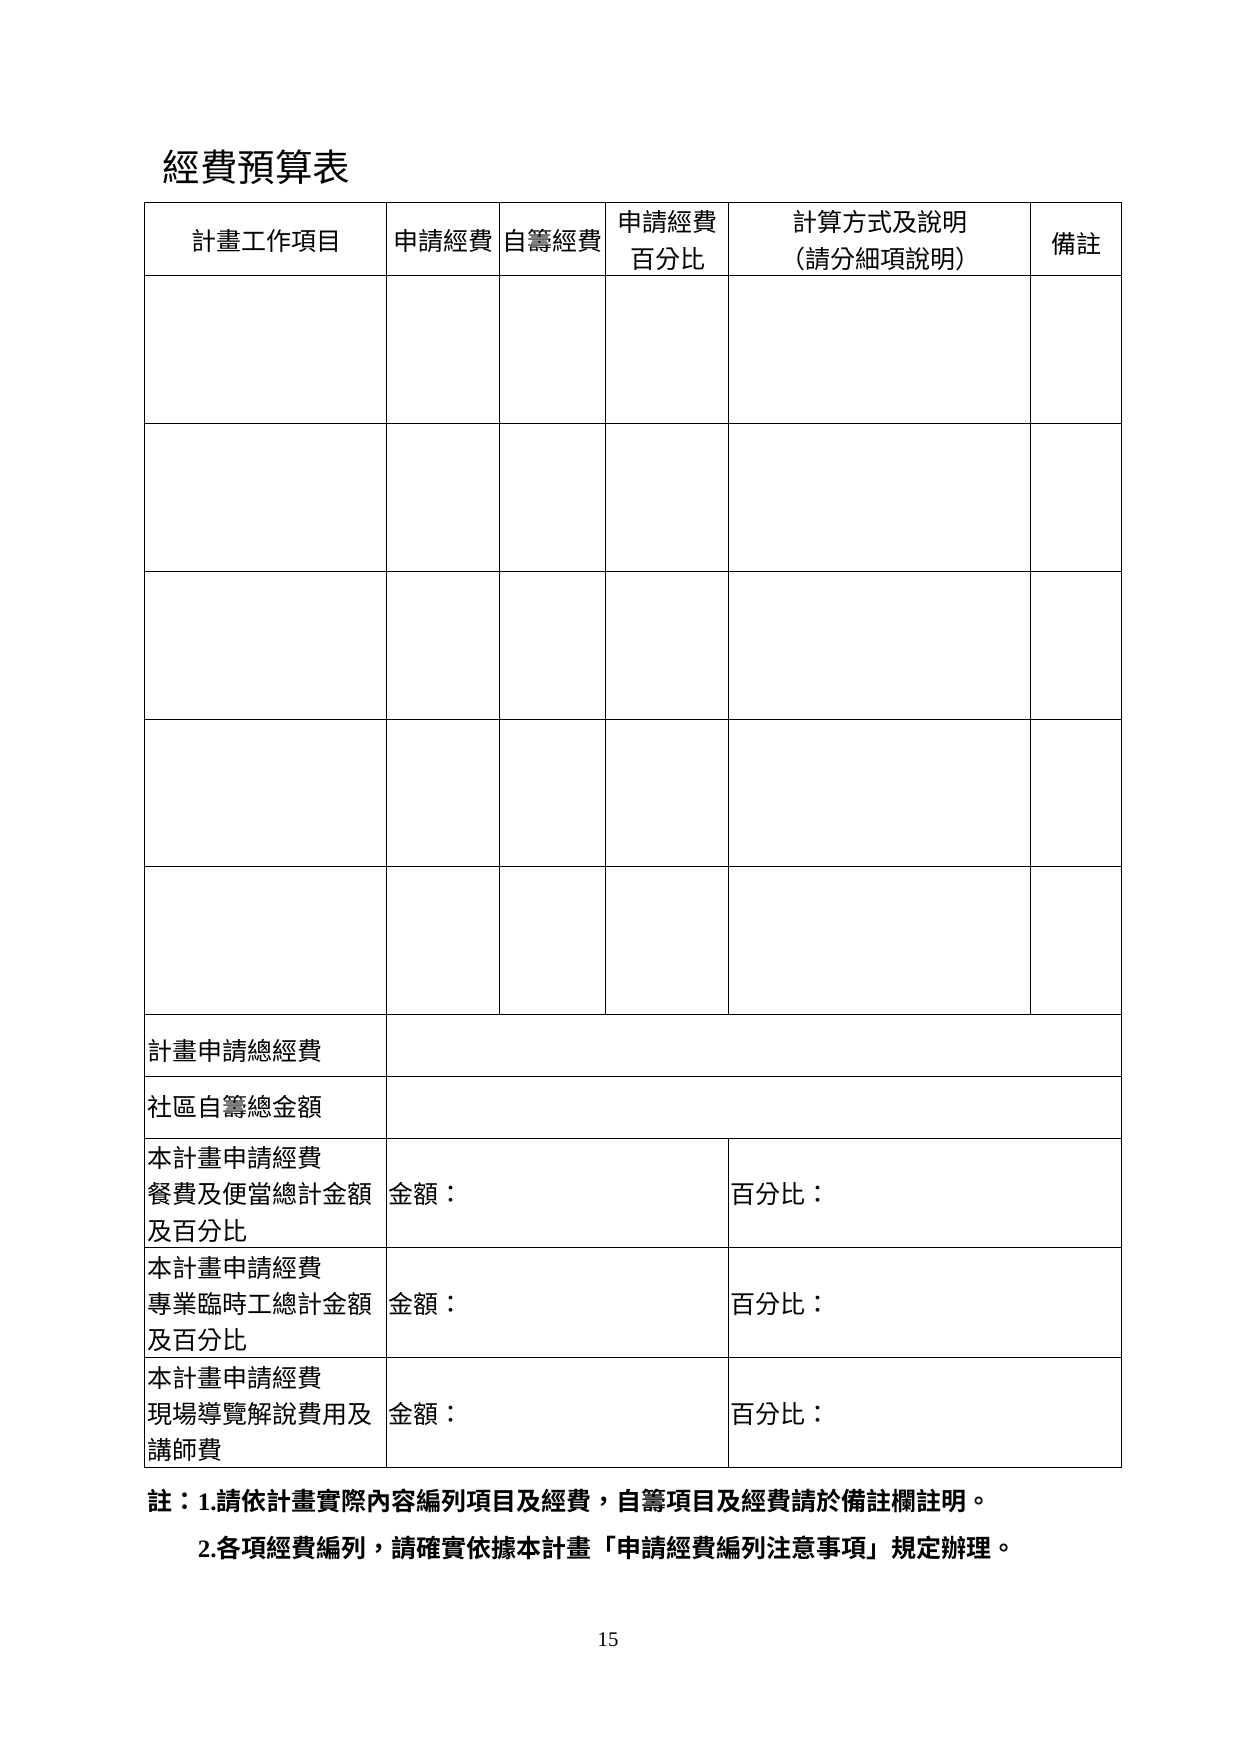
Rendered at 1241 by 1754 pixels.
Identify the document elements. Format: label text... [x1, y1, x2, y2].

text 經費預算表 [162, 148, 1092, 189]
table_cell [1031, 867, 1121, 1014]
table_cell [729, 867, 1030, 1014]
table_cell [606, 867, 728, 1014]
table_cell [729, 424, 1030, 571]
text 2.各項經費編列，請確實依據本計畫「申請經費編列注意事項」規定辦理。 [148, 1534, 1092, 1564]
table_cell [606, 424, 728, 571]
table_cell 金額： [387, 1248, 728, 1357]
table_cell [145, 572, 386, 718]
table_cell [606, 720, 728, 866]
table_cell 金額： [387, 1139, 728, 1247]
table_cell [387, 720, 499, 866]
table_cell 計畫申請總經費 [145, 1015, 386, 1076]
table_cell [387, 867, 499, 1014]
table_cell [387, 1015, 1121, 1076]
table_cell 本計畫申請經費 專業臨時工總計金額及百分比 [145, 1248, 386, 1357]
table_cell [145, 276, 386, 423]
table_cell [1031, 276, 1121, 423]
table_header 申請經費 [387, 203, 499, 275]
table_cell [1031, 424, 1121, 571]
table_cell [500, 276, 605, 423]
table_cell [145, 867, 386, 1014]
table_header 備註 [1031, 203, 1121, 275]
table_cell [387, 276, 499, 423]
table_cell [500, 720, 605, 866]
table_cell [387, 1077, 1121, 1137]
table_header 計畫工作項目 [145, 203, 386, 275]
table_cell 社區自籌總金額 [145, 1077, 386, 1137]
table_header 計算方式及說明 （請分細項說明） [729, 203, 1030, 275]
table_cell 本計畫申請經費 餐費及便當總計金額及百分比 [145, 1139, 386, 1247]
table_cell [500, 572, 605, 718]
table_cell [729, 572, 1030, 718]
table_cell [500, 424, 605, 571]
table_cell 金額： [387, 1358, 728, 1467]
table_cell [606, 572, 728, 718]
table_cell 百分比： [729, 1139, 1121, 1247]
table_cell [500, 867, 605, 1014]
table_cell [387, 424, 499, 571]
table_header 申請經費百分比 [606, 203, 728, 275]
table_cell [1031, 572, 1121, 718]
table_header 自籌經費 [500, 203, 605, 275]
table_cell [145, 720, 386, 866]
text 註：1.請依計畫實際內容編列項目及經費，自籌項目及經費請於備註欄註明。 [148, 1487, 1092, 1516]
table_cell 本計畫申請經費 現場導覽解說費用及講師費 [145, 1358, 386, 1467]
table_cell 百分比： [729, 1358, 1121, 1467]
table_cell [729, 276, 1030, 423]
table_cell [1031, 720, 1121, 866]
table_cell [606, 276, 728, 423]
table_cell [387, 572, 499, 718]
table_cell 百分比： [729, 1248, 1121, 1357]
table_cell [145, 424, 386, 571]
table_cell [729, 720, 1030, 866]
